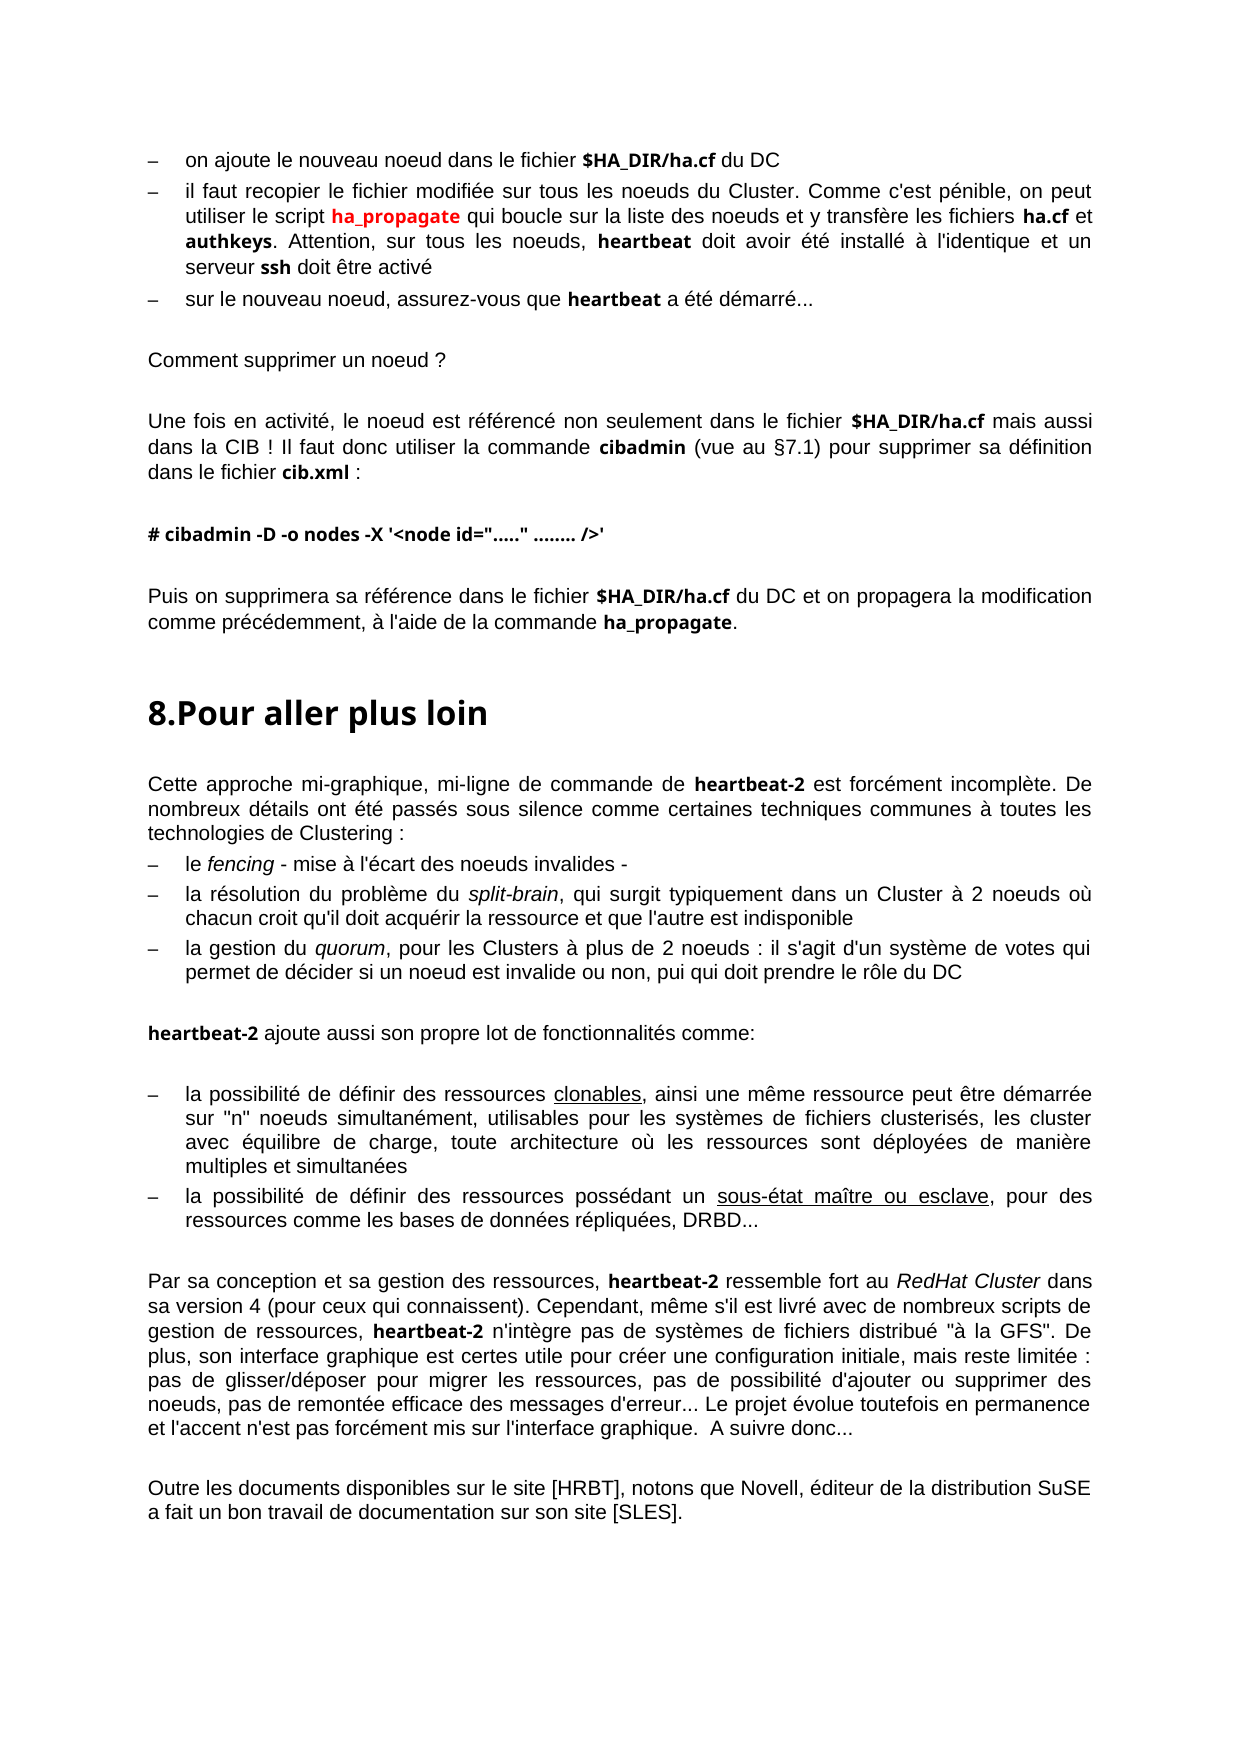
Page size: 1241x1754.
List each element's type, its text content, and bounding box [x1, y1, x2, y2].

list on ajoute le nouveau noeud dans le fichier $HA_DIR/ha.cf du DC [148, 148, 1092, 173]
list la résolution du problème du split-brain, qui surgit typiquement dans un Cluster à 2 noeuds où chacun croit qu'il doit acquérir la ressource et que l'autre est indisponible [148, 882, 1092, 929]
text Cette approche mi-graphique, mi-ligne de commande de heartbeat-2 est forcément incomplète. De nombreux détails ont été passés sous silence comme certaines techniques communes à toutes les technologies de Clustering : [148, 772, 1092, 845]
text Puis on supprimera sa référence dans le fichier $HA_DIR/ha.cf du DC et on propagera la modification comme précédemment, à l'aide de la commande ha_propagate. [148, 583, 1092, 634]
list le fencing - mise à l'écart des noeuds invalides - [148, 851, 1092, 875]
list la possibilité de définir des ressources clonables, ainsi une même ressource peut être démarrée sur "n" noeuds simultanément, utilisables pour les systèmes de fichiers clusterisés, les cluster avec équilibre de charge, toute architecture où les ressources sont déployées de manière multiples et simultanées [148, 1082, 1092, 1178]
text Par sa conception et sa gestion des ressources, heartbeat-2 ressemble fort au RedHat Cluster dans sa version 4 (pour ceux qui connaissent). Cependant, même s'il est livré avec de nombreux scripts de gestion de ressources, heartbeat-2 n'intègre pas de systèmes de fichiers distribué "à la GFS". De plus, son interface graphique est certes utile pour créer une configuration initiale, mais reste limitée : pas de glisser/déposer pour migrer les ressources, pas de possibilité d'ajouter ou supprimer des noeuds, pas de remontée efficace des messages d'erreur... Le projet évolue toutefois en permanence et l'accent n'est pas forcément mis sur l'interface graphique. A suivre donc... [148, 1268, 1092, 1439]
text Outre les documents disponibles sur le site [HRBT], notons que Novell, éditeur de la distribution SuSE a fait un bon travail de documentation sur son site [SLES]. [148, 1476, 1092, 1524]
list il faut recopier le fichier modifiée sur tous les noeuds du Cluster. Comme c'est pénible, on peut utiliser le script ha_propagate qui boucle sur la liste des noeuds et y transfère les fichiers ha.cf et authkeys. Attention, sur tous les noeuds, heartbeat doit avoir été installé à l'identique et un serveur ssh doit être activé [148, 179, 1092, 280]
text Comment supprimer un noeud ? [148, 348, 1092, 372]
list la possibilité de définir des ressources possédant un sous-état maître ou esclave, pour des ressources comme les bases de données répliquées, DRBD... [148, 1184, 1092, 1232]
text heartbeat-2 ajoute aussi son propre lot de fonctionnalités comme: [148, 1020, 1092, 1046]
text Une fois en activité, le noeud est référencé non seulement dans le fichier $HA_DIR/ha.cf mais aussi dans la CIB ! Il faut donc utiliser la commande cibadmin (vue au §7.1) pour supprimer sa définition dans le fichier cib.xml : [148, 408, 1092, 485]
subtitle 8.Pour aller plus loin [148, 690, 1092, 735]
list sur le nouveau noeud, assurez-vous que heartbeat a été démarré... [148, 286, 1092, 312]
text # cibadmin -D -o nodes -X '<node id="....." ........ />' [148, 522, 1092, 547]
list la gestion du quorum, pour les Clusters à plus de 2 noeuds : il s'agit d'un système de votes qui permet de décider si un noeud est invalide ou non, pui qui doit prendre le rôle du DC [148, 936, 1092, 984]
